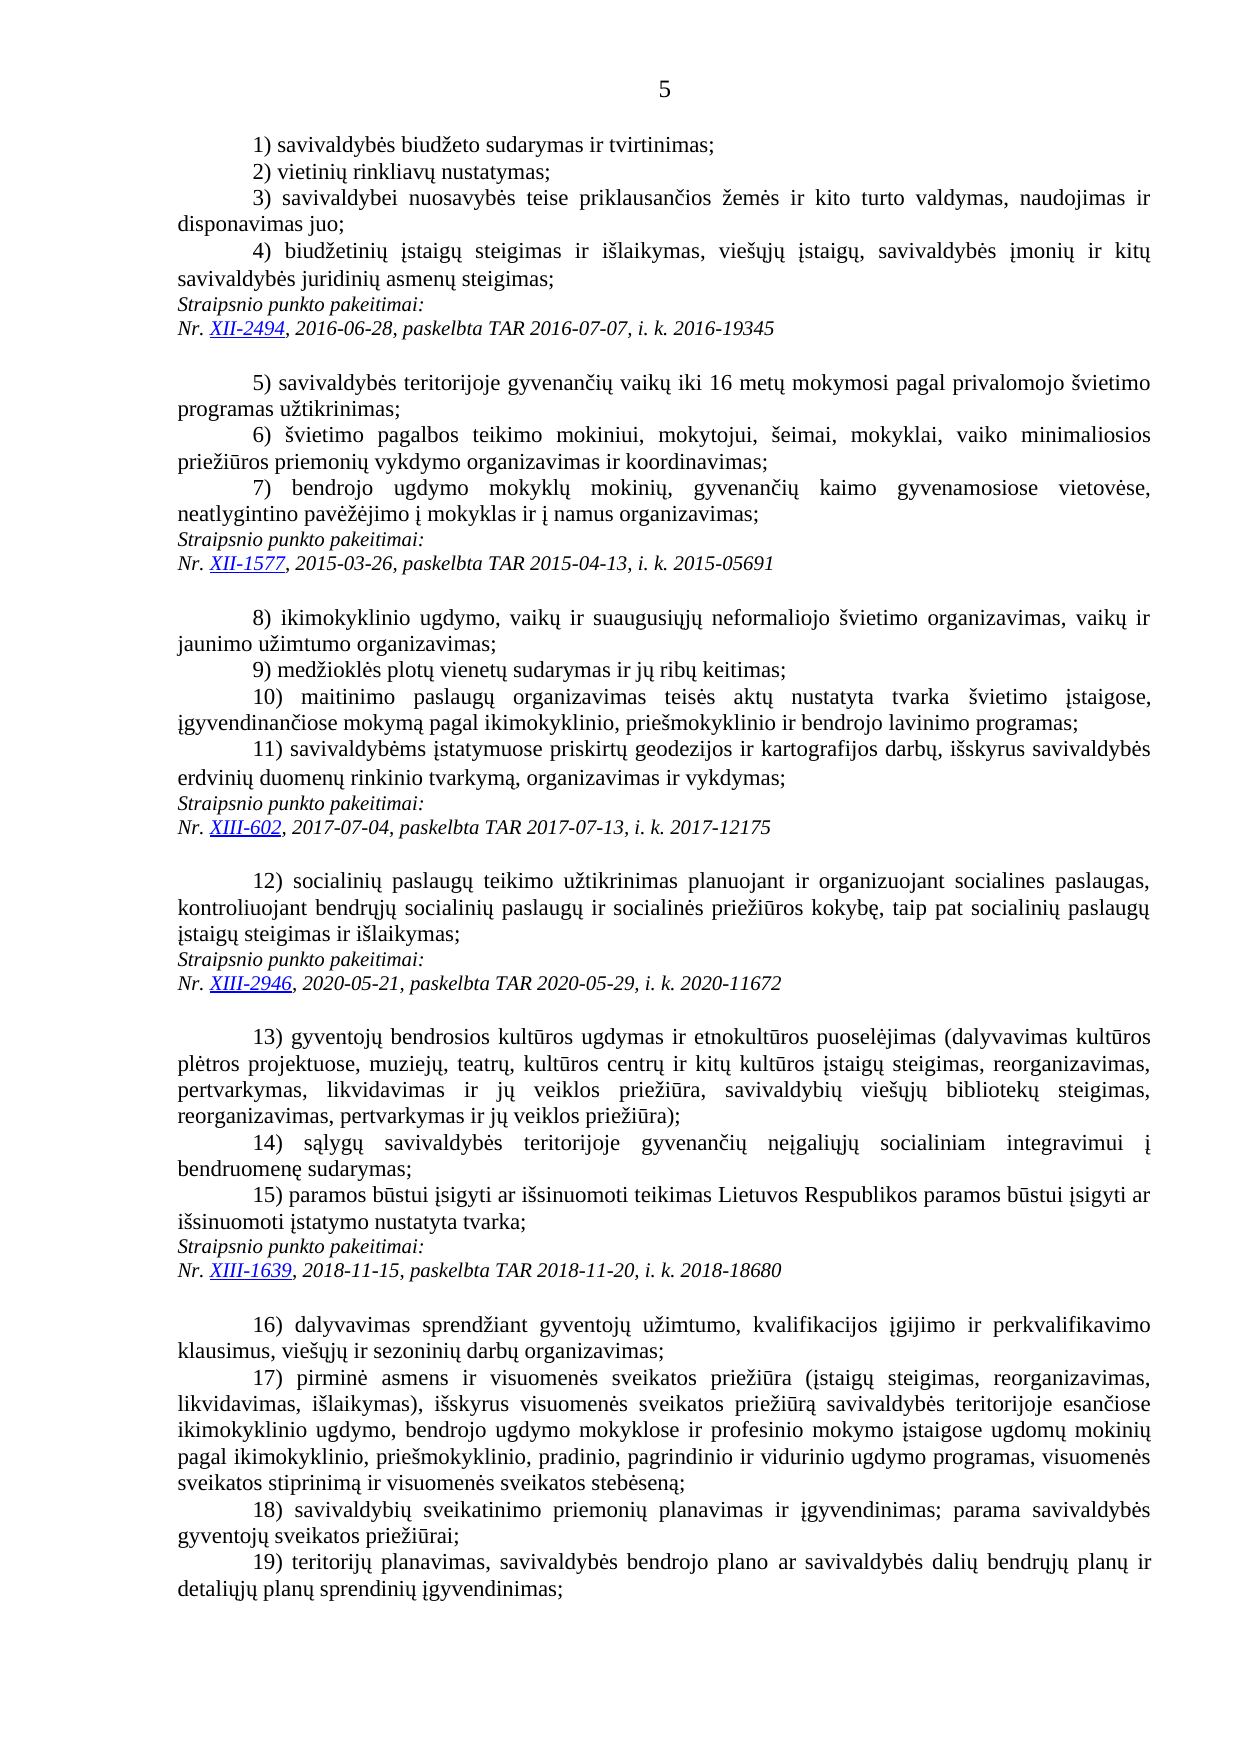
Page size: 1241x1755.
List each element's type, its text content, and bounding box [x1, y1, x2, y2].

text 6) švietimo pagalbos teikimo mokiniui, mokytojui, šeimai, mokyklai, vaiko minimaliosios priežiūros priemonių vykdymo organizavimas ir koordinavimas; [177, 421, 1152, 474]
text Straipsnio punkto pakeitimai: [177, 527, 1152, 551]
text Nr. XII-2494, 2016-06-28, paskelbta TAR 2016-07-07, i. k. 2016-19345 [177, 316, 1152, 340]
text 4) biudžetinių įstaigų steigimas ir išlaikymas, viešųjų įstaigų, savivaldybės įmonių ir kitų savivaldybės juridinių asmenų steigimas; [177, 237, 1152, 292]
text 3) savivaldybei nuosavybės teise priklausančios žemės ir kito turto valdymas, naudojimas ir disponavimas juo; [177, 184, 1152, 237]
text Straipsnio punkto pakeitimai: [177, 1234, 1152, 1258]
text 18) savivaldybių sveikatinimo priemonių planavimas ir įgyvendinimas; parama savivaldybės gyventojų sveikatos priežiūrai; [177, 1496, 1152, 1548]
text 12) socialinių paslaugų teikimo užtikrinimas planuojant ir organizuojant socialines paslaugas, kontroliuojant bendrųjų socialinių paslaugų ir socialinės priežiūros kokybę, taip pat socialinių paslaugų įstaigų steigimas ir išlaikymas; [177, 867, 1152, 947]
text 13) gyventojų bendrosios kultūros ugdymas ir etnokultūros puoselėjimas (dalyvavimas kultūros plėtros projektuose, muziejų, teatrų, kultūros centrų ir kitų kultūros įstaigų steigimas, reorganizavimas, pertvarkymas, likvidavimas ir jų veiklos priežiūra, savivaldybių viešųjų bibliotekų steigimas, reorganizavimas, pertvarkymas ir jų veiklos priežiūra); [177, 1023, 1152, 1129]
text 14) sąlygų savivaldybės teritorijoje gyvenančių neįgaliųjų socialiniam integravimui į bendruomenę sudarymas; [177, 1129, 1152, 1182]
text 7) bendrojo ugdymo mokyklų mokinių, gyvenančių kaimo gyvenamosiose vietovėse, neatlygintino pavėžėjimo į mokyklas ir į namus organizavimas; [177, 474, 1152, 527]
text 2) vietinių rinkliavų nustatymas; [177, 158, 1152, 184]
text Nr. XIII-1639, 2018-11-15, paskelbta TAR 2018-11-20, i. k. 2018-18680 [177, 1258, 1152, 1282]
text Nr. XII-1577, 2015-03-26, paskelbta TAR 2015-04-13, i. k. 2015-05691 [177, 551, 1152, 575]
text 1) savivaldybės biudžeto sudarymas ir tvirtinimas; [177, 131, 1152, 158]
text 16) dalyvavimas sprendžiant gyventojų užimtumo, kvalifikacijos įgijimo ir perkvalifikavimo klausimus, viešųjų ir sezoninių darbų organizavimas; [177, 1311, 1152, 1364]
text Straipsnio punkto pakeitimai: [177, 947, 1152, 971]
text 5) savivaldybės teritorijoje gyvenančių vaikų iki 16 metų mokymosi pagal privalomojo švietimo programas užtikrinimas; [177, 369, 1152, 421]
text 19) teritorijų planavimas, savivaldybės bendrojo plano ar savivaldybės dalių bendrųjų planų ir detaliųjų planų sprendinių įgyvendinimas; [177, 1548, 1152, 1601]
text 9) medžioklės plotų vienetų sudarymas ir jų ribų keitimas; [177, 656, 1152, 683]
text 17) pirminė asmens ir visuomenės sveikatos priežiūra (įstaigų steigimas, reorganizavimas, likvidavimas, išlaikymas), išskyrus visuomenės sveikatos priežiūrą savivaldybės teritorijoje esančiose ikimokyklinio ugdymo, bendrojo ugdymo mokyklose ir profesinio mokymo įstaigose ugdomų mokinių pagal ikimokyklinio, priešmokyklinio, pradinio, pagrindinio ir vidurinio ugdymo programas, visuomenės sveikatos stiprinimą ir visuomenės sveikatos stebėseną; [177, 1364, 1152, 1496]
text Straipsnio punkto pakeitimai: [177, 791, 1152, 815]
text Nr. XIII-602, 2017-07-04, paskelbta TAR 2017-07-13, i. k. 2017-12175 [177, 815, 1152, 839]
text 8) ikimokyklinio ugdymo, vaikų ir suaugusiųjų neformaliojo švietimo organizavimas, vaikų ir jaunimo užimtumo organizavimas; [177, 604, 1152, 656]
text 11) savivaldybėms įstatymuose priskirtų geodezijos ir kartografijos darbų, išskyrus savivaldybės erdvinių duomenų rinkinio tvarkymą, organizavimas ir vykdymas; [177, 736, 1152, 791]
text 15) paramos būstui įsigyti ar išsinuomoti teikimas Lietuvos Respublikos paramos būstui įsigyti ar išsinuomoti įstatymo nustatyta tvarka; [177, 1182, 1152, 1234]
text Nr. XIII-2946, 2020-05-21, paskelbta TAR 2020-05-29, i. k. 2020-11672 [177, 971, 1152, 995]
text 10) maitinimo paslaugų organizavimas teisės aktų nustatyta tvarka švietimo įstaigose, įgyvendinančiose mokymą pagal ikimokyklinio, priešmokyklinio ir bendrojo lavinimo programas; [177, 683, 1152, 736]
text Straipsnio punkto pakeitimai: [177, 292, 1152, 316]
